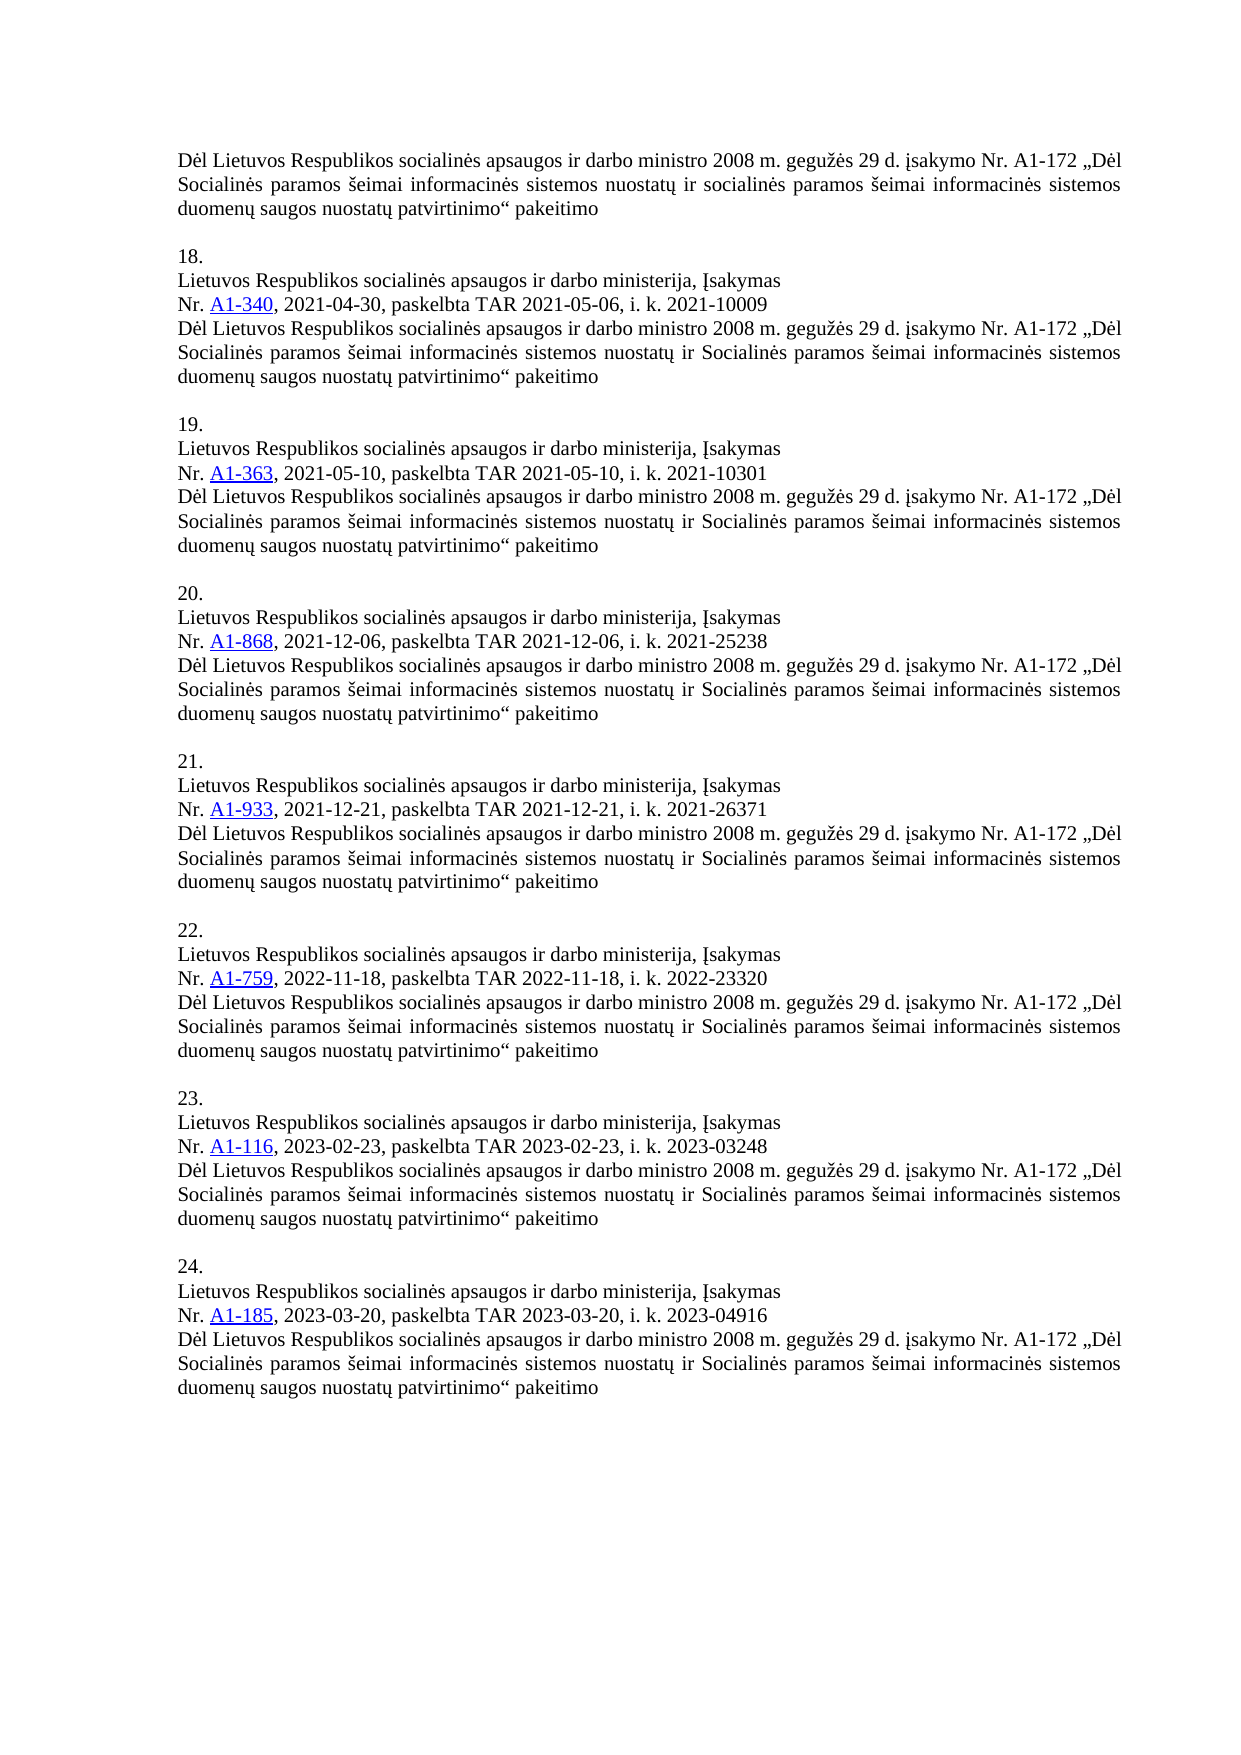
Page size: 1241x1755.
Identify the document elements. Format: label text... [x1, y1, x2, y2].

text 24. [177, 1254, 1122, 1278]
text Lietuvos Respublikos socialinės apsaugos ir darbo ministerija, Įsakymas [177, 1110, 1122, 1134]
text 23. [177, 1086, 1122, 1110]
text Lietuvos Respublikos socialinės apsaugos ir darbo ministerija, Įsakymas [177, 605, 1122, 629]
text Lietuvos Respublikos socialinės apsaugos ir darbo ministerija, Įsakymas [177, 773, 1122, 797]
text Dėl Lietuvos Respublikos socialinės apsaugos ir darbo ministro 2008 m. gegužės 29 d. įsakymo Nr. A1-172 „Dėl Socialinės paramos šeimai informacinės sistemos nuostatų ir Socialinės paramos šeimai informacinės sistemos duomenų saugos nuostatų patvirtinimo“ pakeitimo [177, 1158, 1122, 1230]
text Dėl Lietuvos Respublikos socialinės apsaugos ir darbo ministro 2008 m. gegužės 29 d. įsakymo Nr. A1-172 „Dėl Socialinės paramos šeimai informacinės sistemos nuostatų ir Socialinės paramos šeimai informacinės sistemos duomenų saugos nuostatų patvirtinimo“ pakeitimo [177, 821, 1122, 893]
text Nr. A1-868, 2021-12-06, paskelbta TAR 2021-12-06, i. k. 2021-25238 [177, 629, 1122, 653]
text 18. [177, 244, 1122, 268]
text Dėl Lietuvos Respublikos socialinės apsaugos ir darbo ministro 2008 m. gegužės 29 d. įsakymo Nr. A1-172 „Dėl Socialinės paramos šeimai informacinės sistemos nuostatų ir Socialinės paramos šeimai informacinės sistemos duomenų saugos nuostatų patvirtinimo“ pakeitimo [177, 653, 1122, 725]
text Nr. A1-185, 2023-03-20, paskelbta TAR 2023-03-20, i. k. 2023-04916 [177, 1303, 1122, 1327]
text 19. [177, 412, 1122, 436]
text 20. [177, 581, 1122, 605]
text Dėl Lietuvos Respublikos socialinės apsaugos ir darbo ministro 2008 m. gegužės 29 d. įsakymo Nr. A1-172 „Dėl Socialinės paramos šeimai informacinės sistemos nuostatų ir Socialinės paramos šeimai informacinės sistemos duomenų saugos nuostatų patvirtinimo“ pakeitimo [177, 990, 1122, 1062]
text Lietuvos Respublikos socialinės apsaugos ir darbo ministerija, Įsakymas [177, 268, 1122, 292]
text Lietuvos Respublikos socialinės apsaugos ir darbo ministerija, Įsakymas [177, 436, 1122, 460]
text Dėl Lietuvos Respublikos socialinės apsaugos ir darbo ministro 2008 m. gegužės 29 d. įsakymo Nr. A1-172 „Dėl Socialinės paramos šeimai informacinės sistemos nuostatų ir Socialinės paramos šeimai informacinės sistemos duomenų saugos nuostatų patvirtinimo“ pakeitimo [177, 1327, 1122, 1399]
text Dėl Lietuvos Respublikos socialinės apsaugos ir darbo ministro 2008 m. gegužės 29 d. įsakymo Nr. A1-172 „Dėl Socialinės paramos šeimai informacinės sistemos nuostatų ir Socialinės paramos šeimai informacinės sistemos duomenų saugos nuostatų patvirtinimo“ pakeitimo [177, 316, 1122, 388]
text Nr. A1-933, 2021-12-21, paskelbta TAR 2021-12-21, i. k. 2021-26371 [177, 797, 1122, 821]
text Nr. A1-363, 2021-05-10, paskelbta TAR 2021-05-10, i. k. 2021-10301 [177, 460, 1122, 484]
text 22. [177, 918, 1122, 942]
text Lietuvos Respublikos socialinės apsaugos ir darbo ministerija, Įsakymas [177, 1278, 1122, 1303]
text Nr. A1-340, 2021-04-30, paskelbta TAR 2021-05-06, i. k. 2021-10009 [177, 292, 1122, 316]
text Nr. A1-759, 2022-11-18, paskelbta TAR 2022-11-18, i. k. 2022-23320 [177, 966, 1122, 990]
text Dėl Lietuvos Respublikos socialinės apsaugos ir darbo ministro 2008 m. gegužės 29 d. įsakymo Nr. A1-172 „Dėl Socialinės paramos šeimai informacinės sistemos nuostatų ir socialinės paramos šeimai informacinės sistemos duomenų saugos nuostatų patvirtinimo“ pakeitimo [177, 148, 1122, 220]
text Nr. A1-116, 2023-02-23, paskelbta TAR 2023-02-23, i. k. 2023-03248 [177, 1134, 1122, 1158]
text Dėl Lietuvos Respublikos socialinės apsaugos ir darbo ministro 2008 m. gegužės 29 d. įsakymo Nr. A1-172 „Dėl Socialinės paramos šeimai informacinės sistemos nuostatų ir Socialinės paramos šeimai informacinės sistemos duomenų saugos nuostatų patvirtinimo“ pakeitimo [177, 484, 1122, 557]
text 21. [177, 749, 1122, 773]
text Lietuvos Respublikos socialinės apsaugos ir darbo ministerija, Įsakymas [177, 942, 1122, 966]
